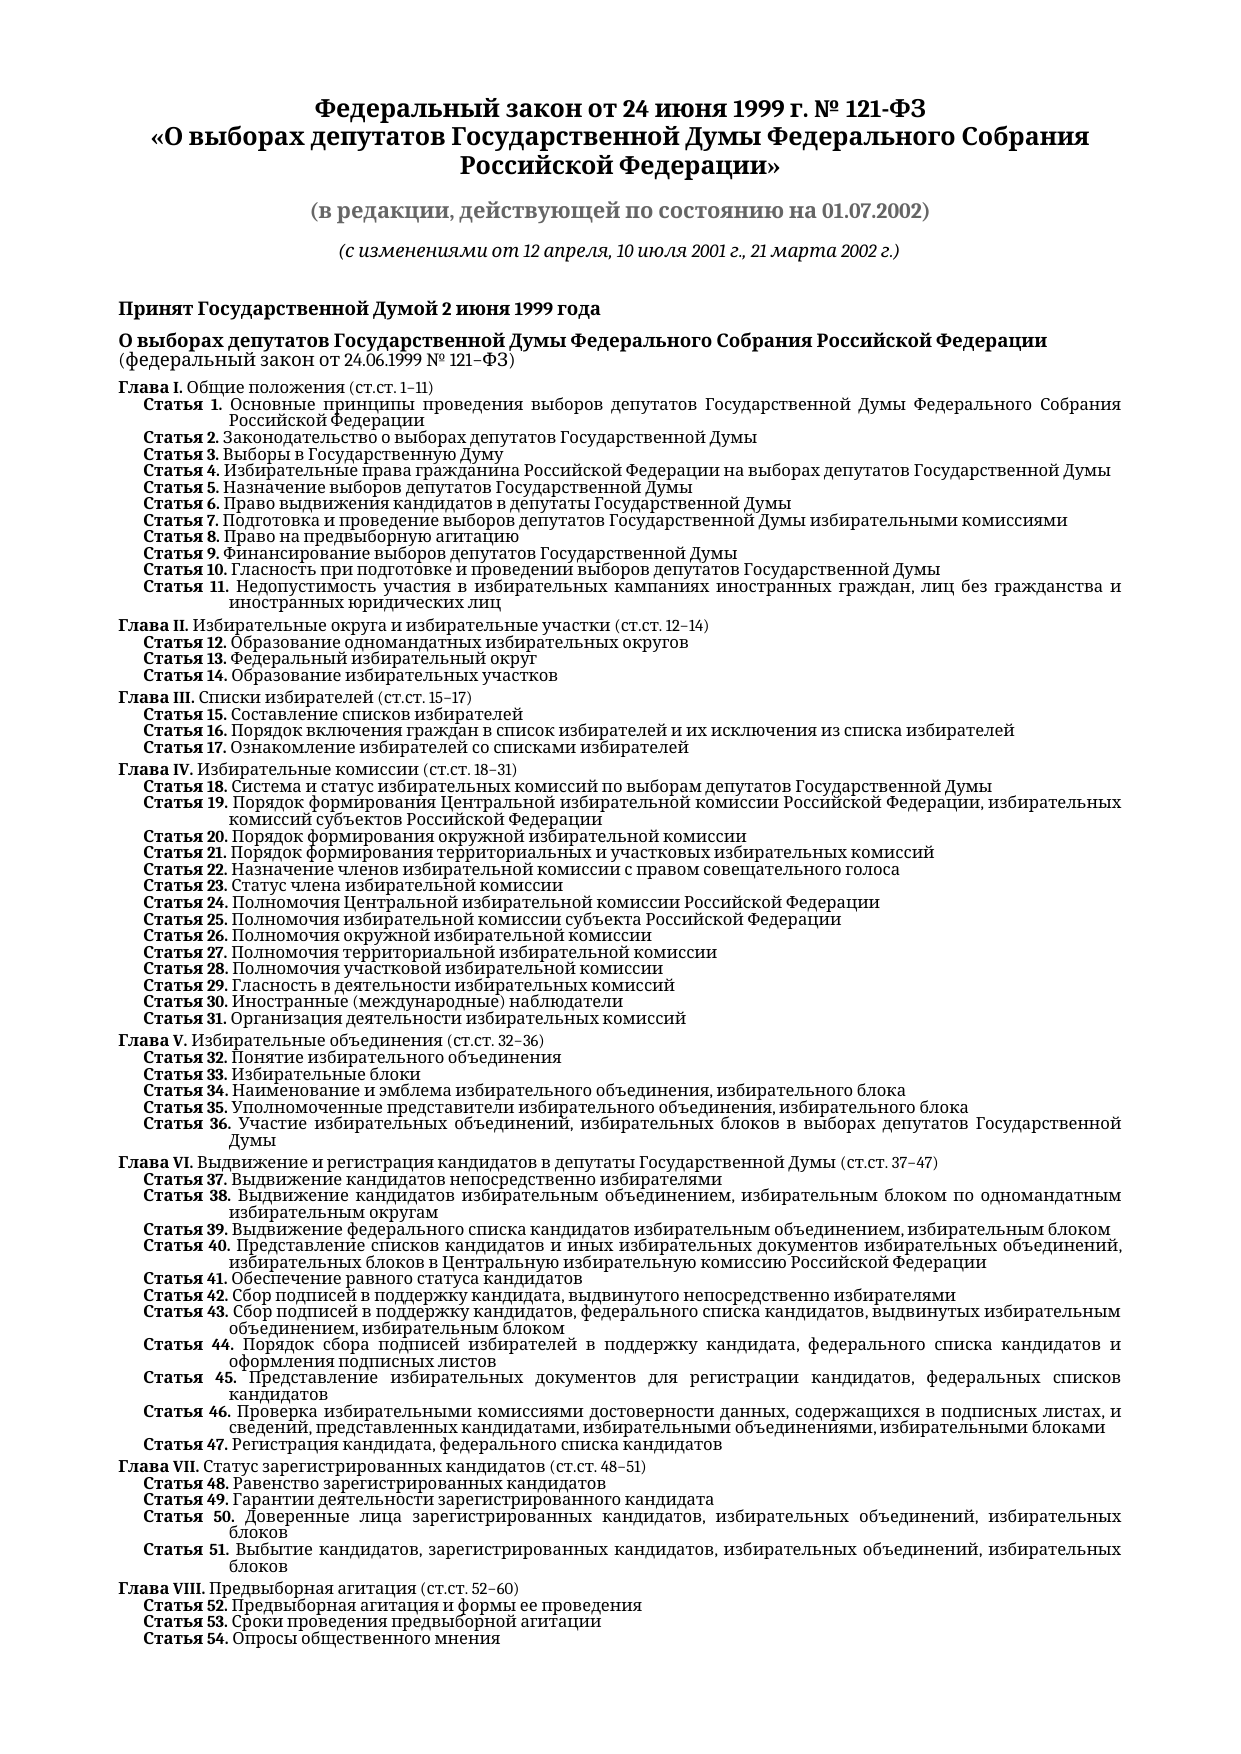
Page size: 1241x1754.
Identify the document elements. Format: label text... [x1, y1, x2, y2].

text Статья 46. Проверка избирательными комиссиями достоверности данных, содержащихся в подписных листах, и сведений, представленных кандидатами, избирательными объединениями, избирательными блоками [143, 1404, 1122, 1437]
text Статья 48. Равенство зарегистрированных кандидатов [143, 1476, 1122, 1493]
text Статья 33. Избирательные блоки [143, 1067, 1122, 1083]
text Статья 20. Порядок формирования окружной избирательной комиссии [143, 829, 312, 845]
text Статья 54. Опросы общественного мнения [143, 1631, 1122, 1648]
text Статья 52. Предвыборная агитация и формы ее проведения [143, 1598, 462, 1614]
text Статья 13. Федеральный избирательный округ [143, 651, 1122, 668]
text Статья 25. Полномочия избирательной комиссии субъекта Российской Федерации [143, 912, 1122, 928]
subtitle Федеральный закон от 24 июня 1999 г. № 121-ФЗ «О выборах депутатов Государственной Думы Федерального Собрания Российской Федерации» [118, 94, 1122, 181]
text Статья 7. Подготовка и проведение выборов депутатов Государственной Думы избирательными комиссиями [143, 513, 1122, 529]
text О выборах депутатов Государственной Думы Федерального Собрания Российской Федерации (федеральный закон от 24.06.1999 № 121−ФЗ) [118, 333, 1122, 370]
text Статья 21. Порядок формирования территориальных и участковых избирательных комиссий [312, 845, 1122, 862]
text Статья 8. Право на предвыборную агитацию [143, 529, 1122, 546]
text Статья 50. Доверенные лица зарегистрированных кандидатов, избирательных объединений, избирательных блоков [143, 1509, 1122, 1542]
text Статья 28. Полномочия участковой избирательной комиссии [143, 961, 1122, 978]
text Глава V. Избирательные объединения (ст.ст. 32−36) [118, 1033, 1122, 1050]
text Статья 34. Наименование и эмблема избирательного объединения, избирательного блока [143, 1083, 1122, 1100]
text Статья 52. Предвыборная агитация и формы ее проведения [464, 1598, 1122, 1614]
text Статья 47. Регистрация кандидата, федерального списка кандидатов [446, 1437, 1122, 1453]
text Статья 10. Гласность при подготовке и проведении выборов депутатов Государственной Думы [143, 563, 900, 579]
text Статья 12. Образование одномандатных избирательных округов [143, 635, 1122, 651]
text Принят Государственной Думой 2 июня 1999 года [118, 299, 1122, 320]
text Статья 40. Представление списков кандидатов и иных избирательных документов избирательных объединений, избирательных блоков в Центральную избирательную комиссию Российской Федерации [143, 1238, 1122, 1271]
text Статья 41. Обеспечение равного статуса кандидатов [143, 1271, 1122, 1288]
text Статья 10. Гласность при подготовке и проведении выборов депутатов Государственной Думы [902, 563, 1122, 579]
text Статья 3. Выборы в Государственную Думу [143, 447, 1122, 463]
text Статья 2. Законодательство о выборах депутатов Государственной Думы [143, 430, 1122, 447]
subtitle (в редакции, действующей по состоянию на 01.07.2002) [118, 198, 1122, 224]
text Глава III. Списки избирателей (ст.ст. 15−17) [118, 690, 1122, 707]
text Глава IV. Избирательные комиссии (ст.ст. 18−31) [118, 763, 1122, 779]
text (с изменениями от 12 апреля, 10 июля 2001 г., 21 марта 2002 г.) [130, 242, 1110, 261]
text Статья 22. Назначение членов избирательной комиссии с правом совещательного голоса [143, 862, 1122, 878]
text Статья 16. Порядок включения граждан в список избирателей и их исключения из списка избирателей [143, 723, 1122, 740]
text Статья 26. Полномочия окружной избирательной комиссии [143, 928, 1122, 945]
text Статья 1. Основные принципы проведения выборов депутатов Государственной Думы Федерального Собрания Российской Федерации [143, 397, 1122, 430]
text Статья 5. Назначение выборов депутатов Государственной Думы [143, 480, 1122, 496]
text Статья 44. Порядок сбора подписей избирателей в поддержку кандидата, федерального списка кандидатов и оформления подписных листов [143, 1338, 1122, 1371]
text Статья 38. Выдвижение кандидатов избирательным объединением, избирательным блоком по одномандатным избирательным округам [143, 1188, 1122, 1222]
text Статья 11. Недопустимость участия в избирательных кампаниях иностранных граждан, лиц без гражданства и иностранных юридических лиц [143, 579, 1122, 612]
text Статья 49. Гарантии деятельности зарегистрированного кандидата [143, 1493, 1122, 1509]
text Статья 18. Система и статус избирательных комиссий по выборам депутатов Государственной Думы [143, 779, 1122, 796]
text Статья 47. Регистрация кандидата, федерального списка кандидатов [143, 1437, 444, 1453]
text Статья 45. Представление избирательных документов для регистрации кандидатов, федеральных списков кандидатов [143, 1371, 1122, 1404]
text Статья 9. Финансирование выборов депутатов Государственной Думы [143, 546, 1122, 563]
text Глава VII. Статус зарегистрированных кандидатов (ст.ст. 48−51) [118, 1459, 1122, 1476]
text Статья 36. Участие избирательных объединений, избирательных блоков в выборах депутатов Государственной Думы [143, 1116, 1122, 1149]
text Статья 20. Порядок формирования окружной избирательной комиссии [314, 829, 1122, 845]
text Статья 30. Иностранные (международные) наблюдатели [143, 994, 1122, 1011]
text Статья 19. Порядок формирования Центральной избирательной комиссии Российской Федерации, избирательных комиссий субъектов Российской Федерации [143, 796, 1122, 829]
text Статья 15. Составление списков избирателей [143, 707, 1122, 723]
text Статья 37. Выдвижение кандидатов непосредственно избирателями [143, 1172, 1122, 1188]
text Статья 39. Выдвижение федерального списка кандидатов избирательным объединением, избирательным блоком [353, 1222, 1122, 1238]
text Статья 14. Образование избирательных участков [143, 668, 1122, 684]
text Глава I. Общие положения (ст.ст. 1−11) [118, 380, 1122, 397]
text Глава VIII. Предвыборная агитация (ст.ст. 52−60) [118, 1581, 1122, 1598]
text Статья 51. Выбытие кандидатов, зарегистрированных кандидатов, избирательных объединений, избирательных блоков [143, 1542, 1122, 1575]
text Статья 35. Уполномоченные представители избирательного объединения, избирательного блока [143, 1100, 1122, 1116]
text Статья 53. Сроки проведения предвыборной агитации [143, 1614, 1122, 1631]
text Статья 6. Право выдвижения кандидатов в депутаты Государственной Думы [143, 496, 1122, 513]
text Статья 27. Полномочия территориальной избирательной комиссии [143, 945, 1122, 961]
text Статья 23. Статус члена избирательной комиссии [143, 878, 1122, 895]
text Глава VI. Выдвижение и регистрация кандидатов в депутаты Государственной Думы (ст.ст. 37−47) [118, 1155, 1122, 1172]
text Статья 43. Сбор подписей в поддержку кандидатов, федерального списка кандидатов, выдвинутых избирательным объединением, избирательным блоком [143, 1304, 1122, 1338]
text Статья 4. Избирательные права гражданина Российской Федерации на выборах депутатов Государственной Думы [143, 463, 1122, 480]
text Статья 31. Организация деятельности избирательных комиссий [143, 1011, 1122, 1028]
text Статья 17. Ознакомление избирателей со списками избирателей [143, 740, 1122, 757]
text Статья 32. Понятие избирательного объединения [143, 1050, 1122, 1067]
text Статья 29. Гласность в деятельности избирательных комиссий [143, 978, 1122, 994]
text Статья 39. Выдвижение федерального списка кандидатов избирательным объединением, избирательным блоком [143, 1222, 351, 1238]
text Статья 24. Полномочия Центральной избирательной комиссии Российской Федерации [143, 895, 1122, 912]
text Статья 21. Порядок формирования территориальных и участковых избирательных комиссий [143, 845, 310, 862]
text Глава II. Избирательные округа и избирательные участки (ст.ст. 12−14) [118, 618, 1122, 635]
text Статья 42. Сбор подписей в поддержку кандидата, выдвинутого непосредственно избирателями [143, 1288, 1122, 1304]
